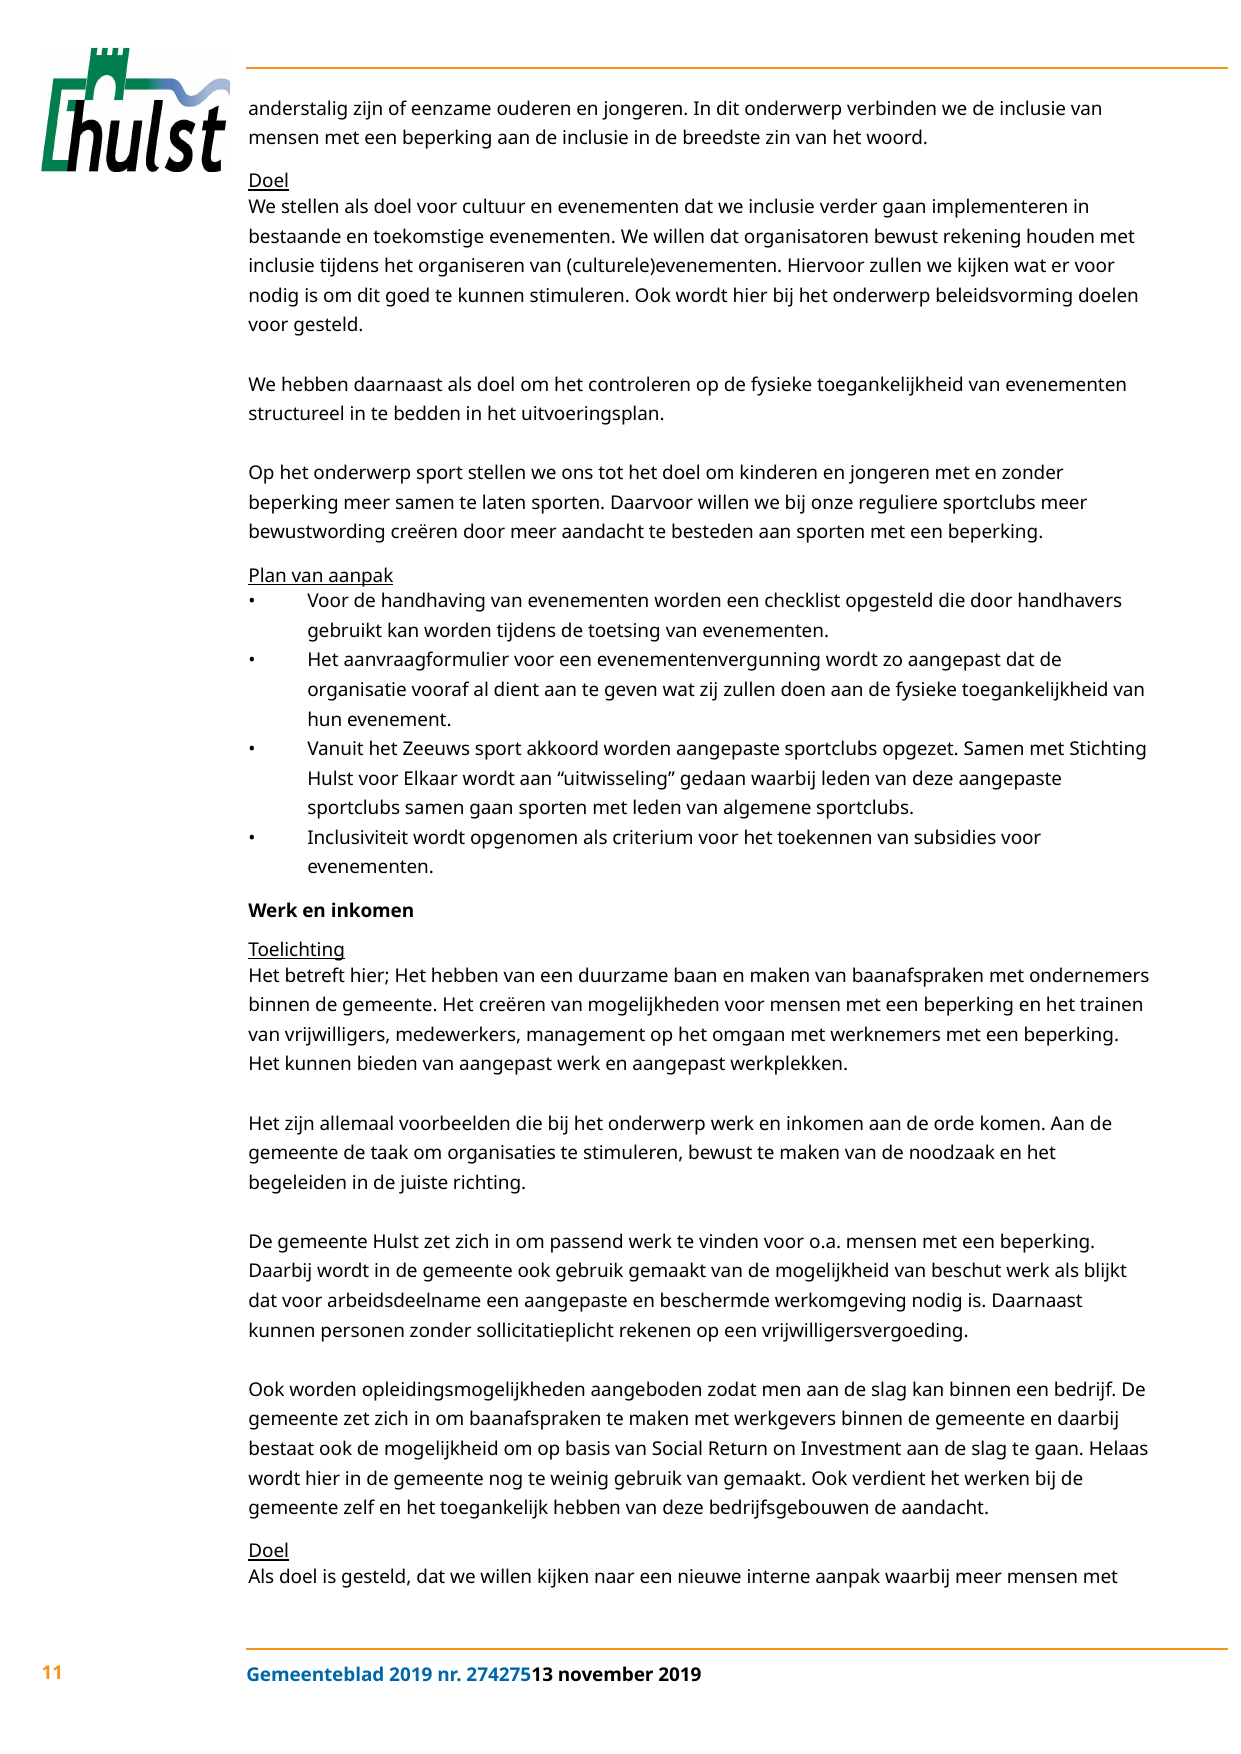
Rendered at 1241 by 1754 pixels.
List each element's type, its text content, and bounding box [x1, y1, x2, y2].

text We stellen als doel voor cultuur en evenementen dat we inclusie verder gaan implementeren in bestaande en toekomstige evenementen. We willen dat organisatoren bewust rekening houden met inclusie tijdens het organiseren van (culturele)evenementen. Hiervoor zullen we kijken wat er voor nodig is om dit goed te kunnen stimuleren. Ook wordt hier bij het onderwerp beleidsvorming doelen voor gesteld. [248, 193, 1152, 337]
text Het zijn allemaal voorbeelden die bij het onderwerp werk en inkomen aan de orde komen. Aan de gemeente de taak om organisaties te stimuleren, bewust te maken van de noodzaak en het begeleiden in de juiste richting. [248, 1110, 1152, 1195]
text De gemeente Hulst zet zich in om passend werk te vinden voor o.a. mensen met een beperking. Daarbij wordt in de gemeente ook gebruik gemaakt van de mogelijkheid van beschut werk als blijkt dat voor arbeidsdeelname een aangepaste en beschermde werkomgeving nodig is. Daarnaast kunnen personen zonder sollicitatieplicht rekenen op een vrijwilligersvergoeding. [248, 1228, 1152, 1343]
list Inclusiviteit wordt opgenomen als criterium voor het toekennen van subsidies voor evenementen. [248, 824, 1152, 879]
text Ook worden opleidingsmogelijkheden aangeboden zodat men aan de slag kan binnen een bedrijf. De gemeente zet zich in om baanafspraken te maken met werkgevers binnen de gemeente en daarbij bestaat ook de mogelijkheid om op basis van Social Return on Investment aan de slag te gaan. Helaas wordt hier in de gemeente nog te weinig gebruik van gemaakt. Ook verdient het werken bij de gemeente zelf en het toegankelijk hebben van deze bedrijfsgebouwen de aandacht. [248, 1376, 1152, 1520]
text We hebben daarnaast als doel om het controleren op de fysieke toegankelijkheid van evenementen structureel in te bedden in het uitvoeringsplan. [248, 371, 1152, 426]
text Het betreft hier; Het hebben van een duurzame baan en maken van baanafspraken met ondernemers binnen de gemeente. Het creëren van mogelijkheden voor mensen met een beperking en het trainen van vrijwilligers, medewerkers, management op het omgaan met werknemers met een beperking. Het kunnen bieden van aangepast werk en aangepast werkplekken. [248, 962, 1152, 1076]
list Vanuit het Zeeuws sport akkoord worden aangepaste sportclubs opgezet. Samen met Stichting Hulst voor Elkaar wordt aan “uitwisseling” gedaan waarbij leden van deze aangepaste sportclubs samen gaan sporten met leden van algemene sportclubs. [248, 735, 1152, 820]
picture [41, 47, 231, 172]
text anderstalig zijn of eenzame ouderen en jongeren. In dit onderwerp verbinden we de inclusie van mensen met een beperking aan de inclusie in de breedste zin van het woord. [248, 95, 1152, 150]
list Voor de handhaving van evenementen worden een checklist opgesteld die door handhavers gebruikt kan worden tijdens de toetsing van evenementen. [248, 587, 1152, 643]
text Werk en inkomen [248, 897, 1152, 923]
text Doel [248, 1537, 1152, 1563]
text Als doel is gesteld, dat we willen kijken naar een nieuwe interne aanpak waarbij meer mensen met [248, 1563, 1152, 1589]
text Op het onderwerp sport stellen we ons tot het doel om kinderen en jongeren met en zonder beperking meer samen te laten sporten. Daarvoor willen we bij onze reguliere sportclubs meer bewustwording creëren door meer aandacht te besteden aan sporten met een beperking. [248, 459, 1152, 544]
text Toelichting [248, 936, 1152, 962]
text Plan van aanpak [248, 562, 1152, 587]
list Het aanvraagformulier voor een evenementenvergunning wordt zo aangepast dat de organisatie vooraf al dient aan te geven wat zij zullen doen aan de fysieke toegankelijkheid van hun evenement. [248, 647, 1152, 732]
text Doel [248, 167, 1152, 193]
